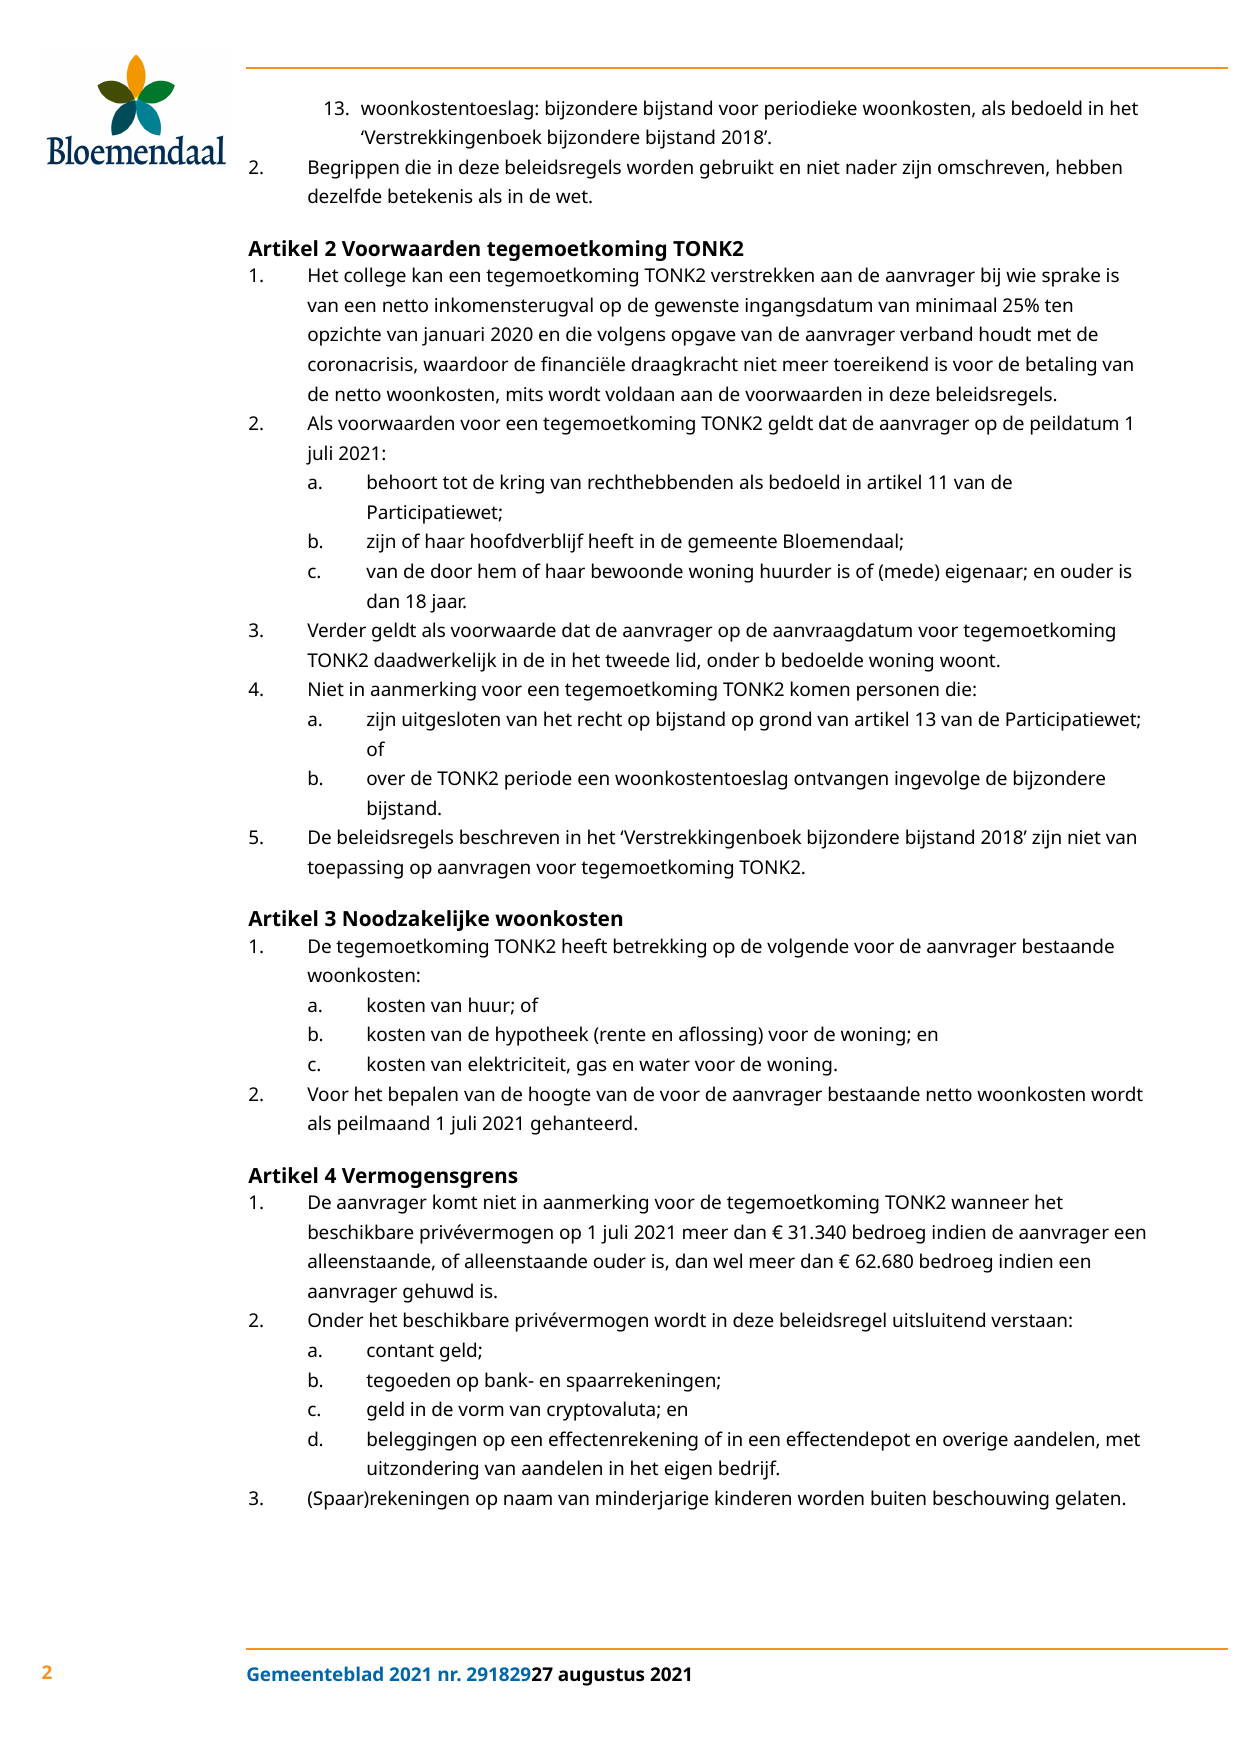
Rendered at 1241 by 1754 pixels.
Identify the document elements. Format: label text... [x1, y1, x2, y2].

list Als voorwaarden voor een tegemoetkoming TONK2 geldt dat de aanvrager op de peildatum 1 juli 2021: [248, 410, 1152, 466]
list kosten van huur; of [307, 992, 1152, 1018]
list contant geld; [307, 1337, 1152, 1363]
text Artikel 4 Vermogensgrens [248, 1161, 1152, 1189]
text Artikel 3 Noodzakelijke woonkosten [248, 904, 1152, 933]
list behoort tot de kring van rechthebbenden als bedoeld in artikel 11 van de Participatiewet; [307, 469, 1152, 525]
list beleggingen op een effectenrekening of in een effectendepot en overige aandelen, met uitzondering van aandelen in het eigen bedrijf. [307, 1426, 1152, 1481]
list zijn uitgesloten van het recht op bijstand op grond van artikel 13 van de Participatiewet; of [307, 706, 1152, 761]
list geld in de vorm van cryptovaluta; en [307, 1396, 1152, 1422]
list Verder geldt als voorwaarde dat de aanvrager op de aanvraagdatum voor tegemoetkoming TONK2 daadwerkelijk in de in het tweede lid, onder b bedoelde woning woont. [248, 617, 1152, 673]
list over de TONK2 periode een woonkostentoeslag ontvangen ingevolge de bijzondere bijstand. [307, 765, 1152, 821]
list (Spaar)rekeningen op naam van minderjarige kinderen worden buiten beschouwing gelaten. [248, 1485, 1152, 1511]
list De beleidsregels beschreven in het ‘Verstrekkingenboek bijzondere bijstand 2018’ zijn niet van toepassing op aanvragen voor tegemoetkoming TONK2. [248, 824, 1152, 880]
list Het college kan een tegemoetkoming TONK2 verstrekken aan de aanvrager bij wie sprake is van een netto inkomensterugval op de gewenste ingangsdatum van minimaal 25% ten opzichte van januari 2020 en die volgens opgave van de aanvrager verband houdt met de coronacrisis, waardoor de financiële draagkracht niet meer toereikend is voor de betaling van de netto woonkosten, mits wordt voldaan aan de voorwaarden in deze beleidsregels. [248, 262, 1152, 406]
list Voor het bepalen van de hoogte van de voor de aanvrager bestaande netto woonkosten wordt als peilmaand 1 juli 2021 gehanteerd. [248, 1081, 1152, 1136]
text Artikel 2 Voorwaarden tegemoetkoming TONK2 [248, 234, 1152, 262]
picture [41, 47, 231, 172]
list Begrippen die in deze beleidsregels worden gebruikt en niet nader zijn omschreven, hebben dezelfde betekenis als in de wet. [248, 154, 1152, 209]
list woonkostentoeslag: bijzondere bijstand voor periodieke woonkosten, als bedoeld in het ‘Verstrekkingenboek bijzondere bijstand 2018’. [323, 95, 1152, 150]
list De tegemoetkoming TONK2 heeft betrekking op de volgende voor de aanvrager bestaande woonkosten: [248, 933, 1152, 988]
list tegoeden op bank- en spaarrekeningen; [307, 1367, 1152, 1392]
list De aanvrager komt niet in aanmerking voor de tegemoetkoming TONK2 wanneer het beschikbare privévermogen op 1 juli 2021 meer dan € 31.340 bedroeg indien de aanvrager een alleenstaande, of alleenstaande ouder is, dan wel meer dan € 62.680 bedroeg indien een aanvrager gehuwd is. [248, 1189, 1152, 1304]
list kosten van elektriciteit, gas en water voor de woning. [307, 1051, 1152, 1077]
list van de door hem of haar bewoonde woning huurder is of (mede) eigenaar; en ouder is dan 18 jaar. [307, 558, 1152, 613]
list kosten van de hypotheek (rente en aflossing) voor de woning; en [307, 1022, 1152, 1047]
list Niet in aanmerking voor een tegemoetkoming TONK2 komen personen die: [248, 677, 1152, 702]
list zijn of haar hoofdverblijf heeft in de gemeente Bloemendaal; [307, 529, 1152, 554]
list Onder het beschikbare privévermogen wordt in deze beleidsregel uitsluitend verstaan: [248, 1308, 1152, 1333]
